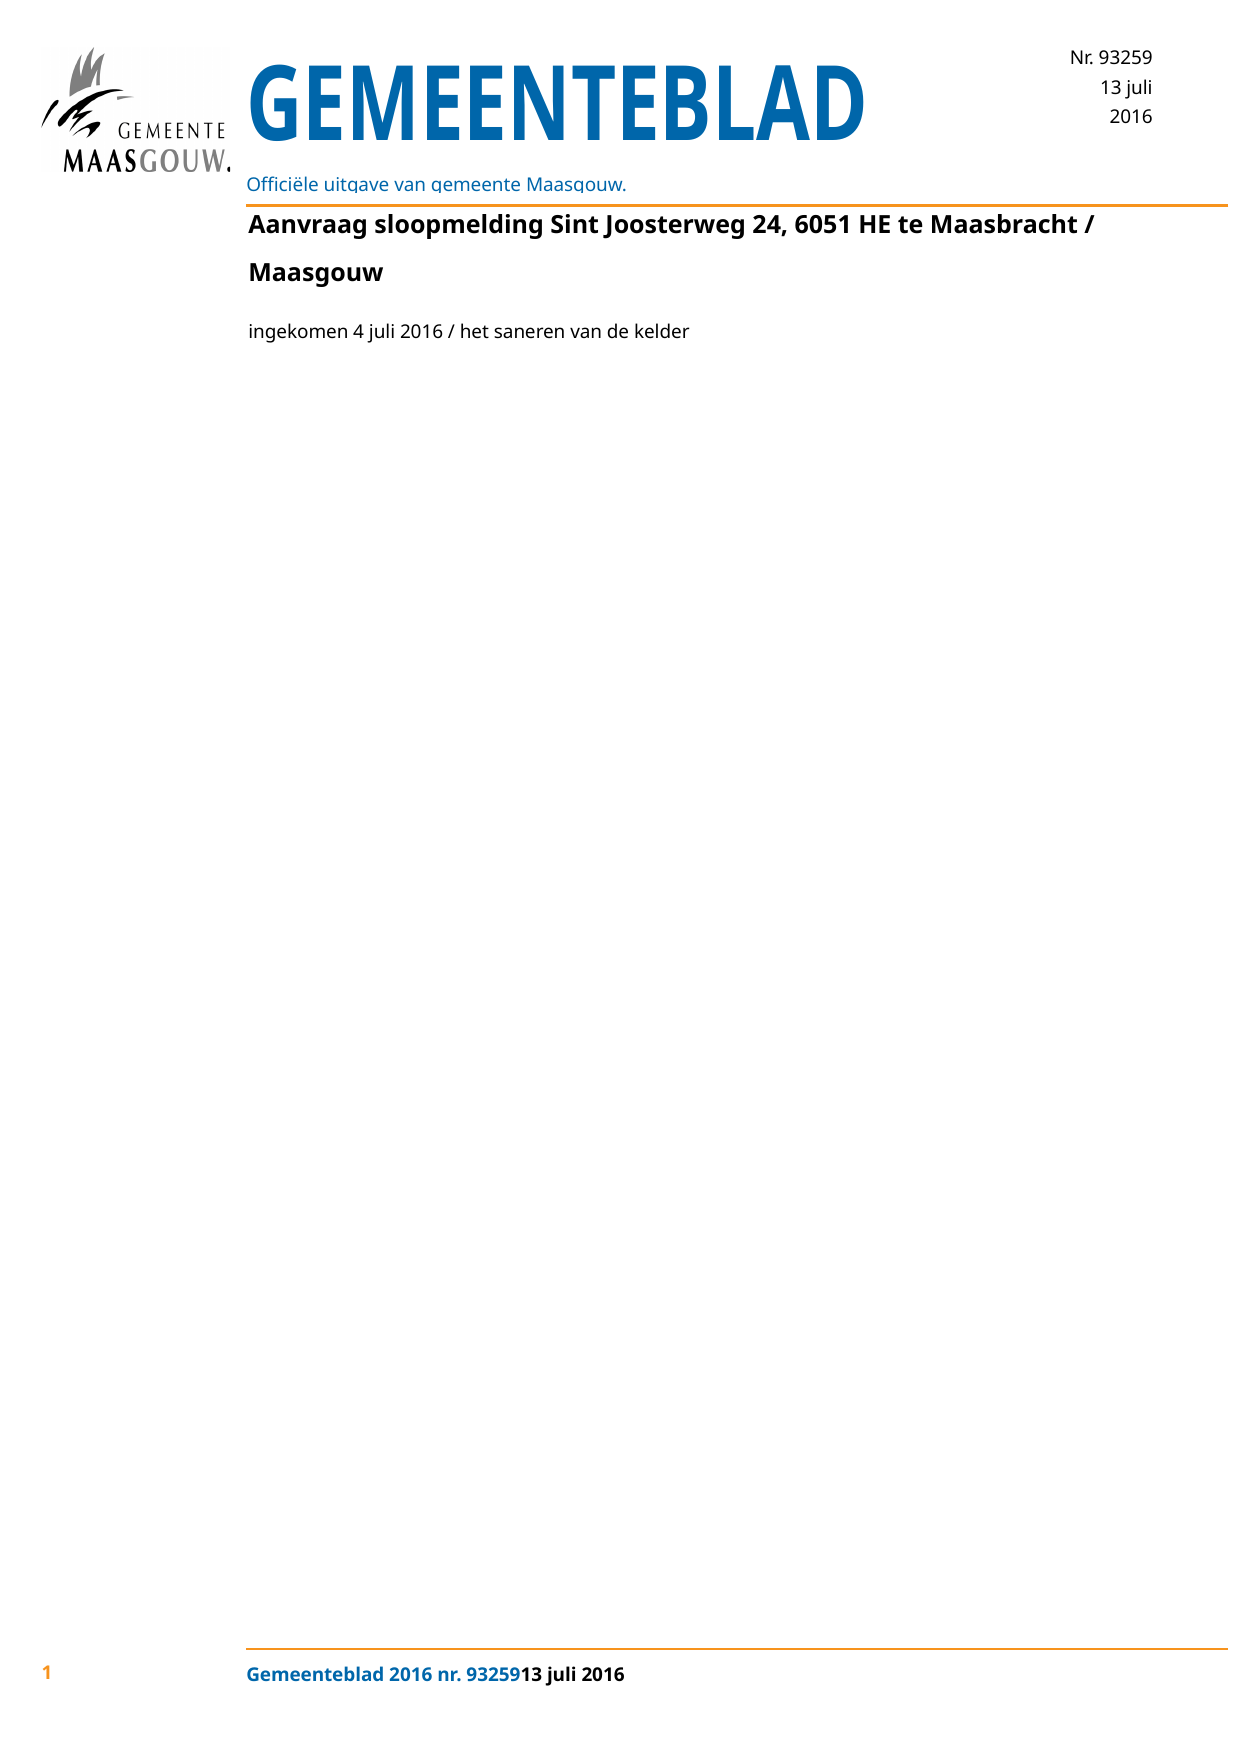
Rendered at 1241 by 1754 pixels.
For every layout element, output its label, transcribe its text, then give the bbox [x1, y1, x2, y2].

text Aanvraag sloopmelding Sint Joosterweg 24, 6051 HE te Maasbracht / Maasgouw [248, 207, 1152, 288]
picture [41, 47, 231, 172]
text ingekomen 4 juli 2016 / het saneren van de kelder [248, 318, 1152, 344]
